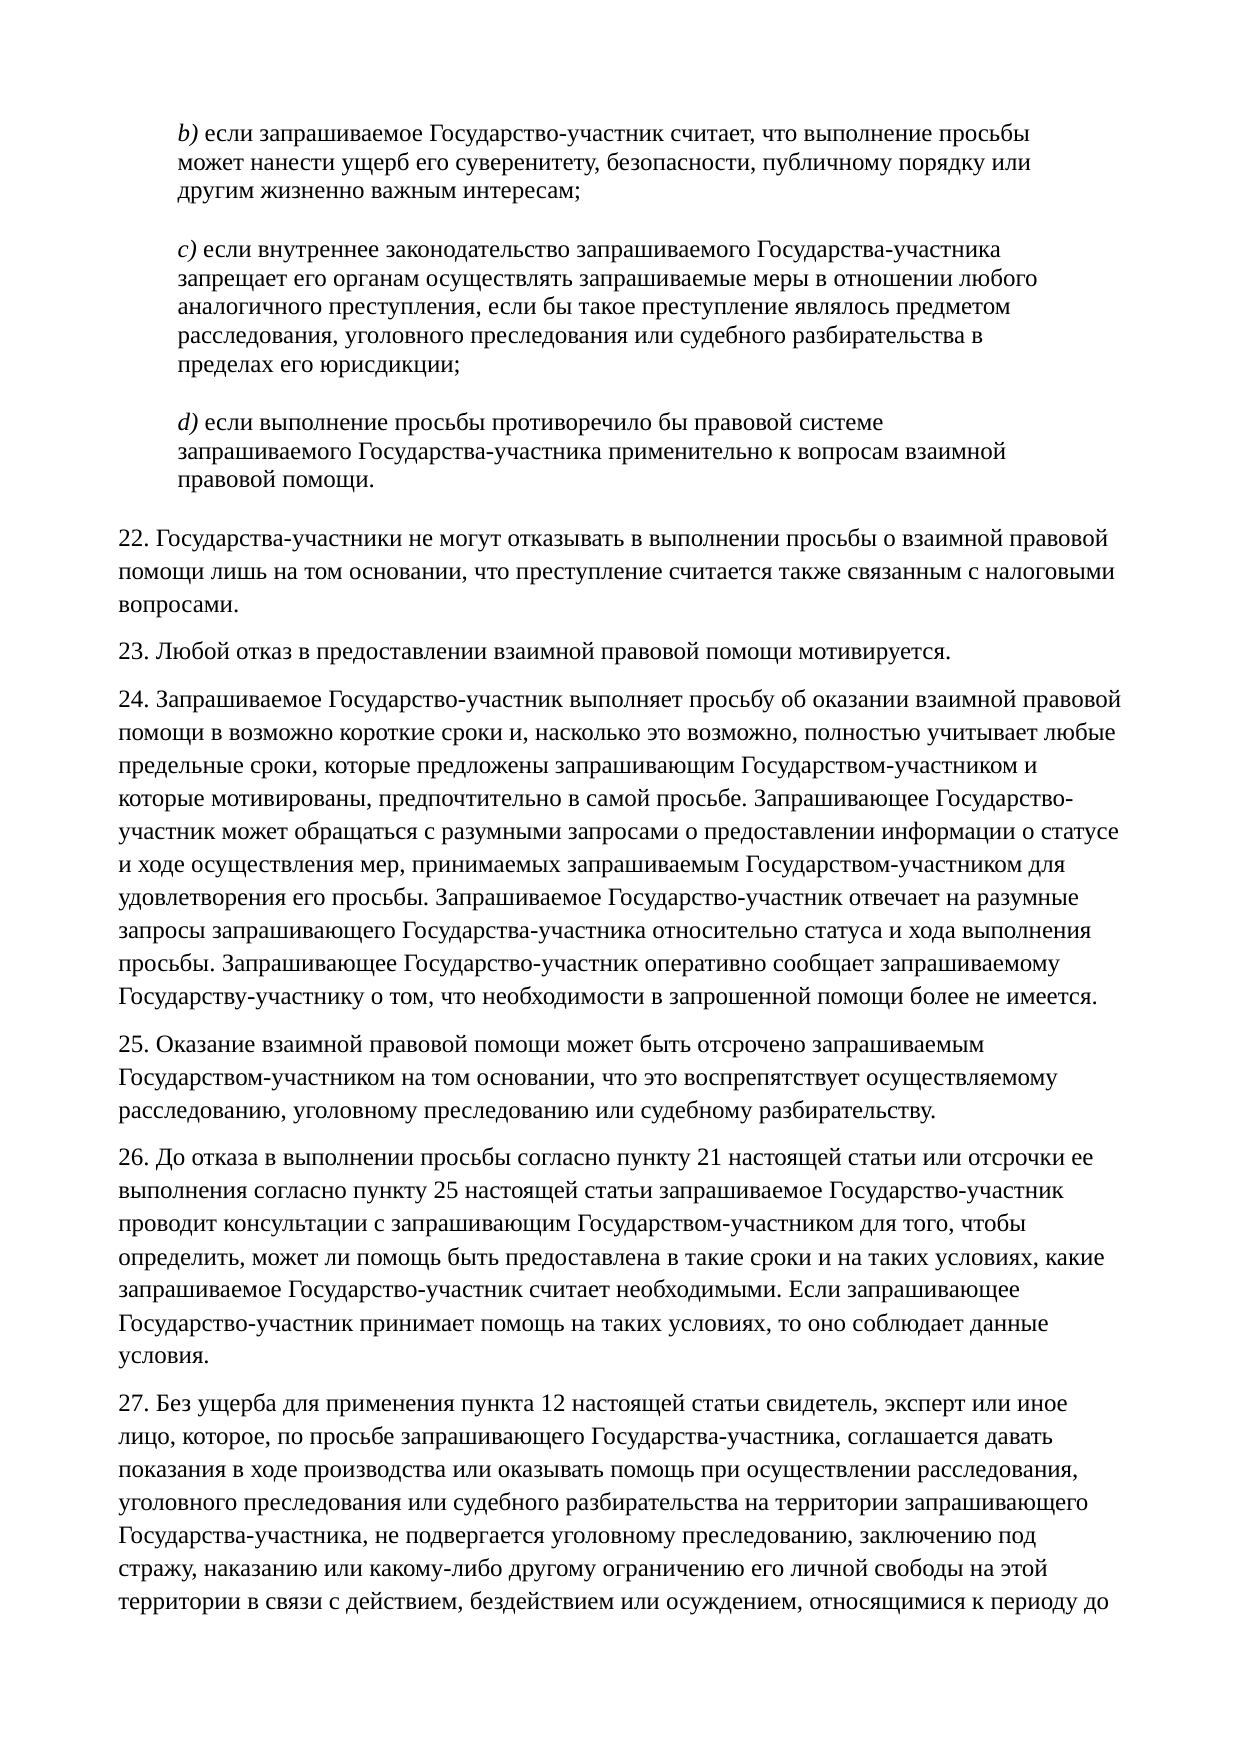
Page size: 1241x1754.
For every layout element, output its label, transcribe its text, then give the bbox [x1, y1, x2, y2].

text b) если запрашиваемое Государство-участник считает, что выполнение просьбы может нанести ущерб его суверенитету, безопасности, публичному порядку или другим жизненно важным интересам; [177, 118, 1063, 204]
text 23. Любой отказ в предоставлении взаимной правовой помощи мотивируется. [118, 636, 1122, 665]
text 22. Государства-участники не могут отказывать в выполнении просьбы о взаимной правовой помощи лишь на том основании, что преступление считается также связанным с налоговыми вопросами. [118, 523, 1122, 618]
text c) если внутреннее законодательство запрашиваемого Государства-участника запрещает его органам осуществлять запрашиваемые меры в отношении любого аналогичного преступления, если бы такое преступление являлось предметом расследования, уголовного преследования или судебного разбирательства в пределах его юрисдикции; [177, 234, 1063, 378]
text 26. До отказа в выполнении просьбы согласно пункту 21 настоящей статьи или отсрочки ее выполнения согласно пункту 25 настоящей статьи запрашиваемое Государство-участник проводит консультации с запрашивающим Государством-участником для того, чтобы определить, может ли помощь быть предоставлена в такие сроки и на таких условиях, какие запрашиваемое Государство-участник считает необходимыми. Если запрашивающее Государство-участник принимает помощь на таких условиях, то оно соблюдает данные условия. [118, 1142, 1122, 1369]
text 24. Запрашиваемое Государство-участник выполняет просьбу об оказании взаимной правовой помощи в возможно короткие сроки и, насколько это возможно, полностью учитывает любые предельные сроки, которые предложены запрашивающим Государством-участником и которые мотивированы, предпочтительно в самой просьбе. Запрашивающее Государство-участник может обращаться с разумными запросами о предоставлении информации о статусе и ходе осуществления мер, принимаемых запрашиваемым Государством-участником для удовлетворения его просьбы. Запрашиваемое Государство-участник отвечает на разумные запросы запрашивающего Государства-участника относительно статуса и хода выполнения просьбы. Запрашивающее Государство-участник оперативно сообщает запрашиваемому Государству-участнику о том, что необходимости в запрошенной помощи более не имеется. [118, 684, 1122, 1010]
text 25. Оказание взаимной правовой помощи может быть отсрочено запрашиваемым Государством-участником на том основании, что это воспрепятствует осуществляемому расследованию, уголовному преследованию или судебному разбирательству. [118, 1029, 1122, 1124]
text d) если выполнение просьбы противоречило бы правовой системе запрашиваемого Государства-участника применительно к вопросам взаимной правовой помощи. [177, 407, 1063, 493]
text 27. Без ущерба для применения пункта 12 настоящей статьи свидетель, эксперт или иное лицо, которое, по просьбе запрашивающего Государства-участника, соглашается давать показания в ходе производства или оказывать помощь при осуществлении расследования, уголовного преследования или судебного разбирательства на территории запрашивающего Государства-участника, не подвергается уголовному преследованию, заключению под стражу, наказанию или какому-либо другому ограничению его личной свободы на этой территории в связи с действием, бездействием или осуждением, относящимися к периоду до [118, 1388, 1122, 1615]
